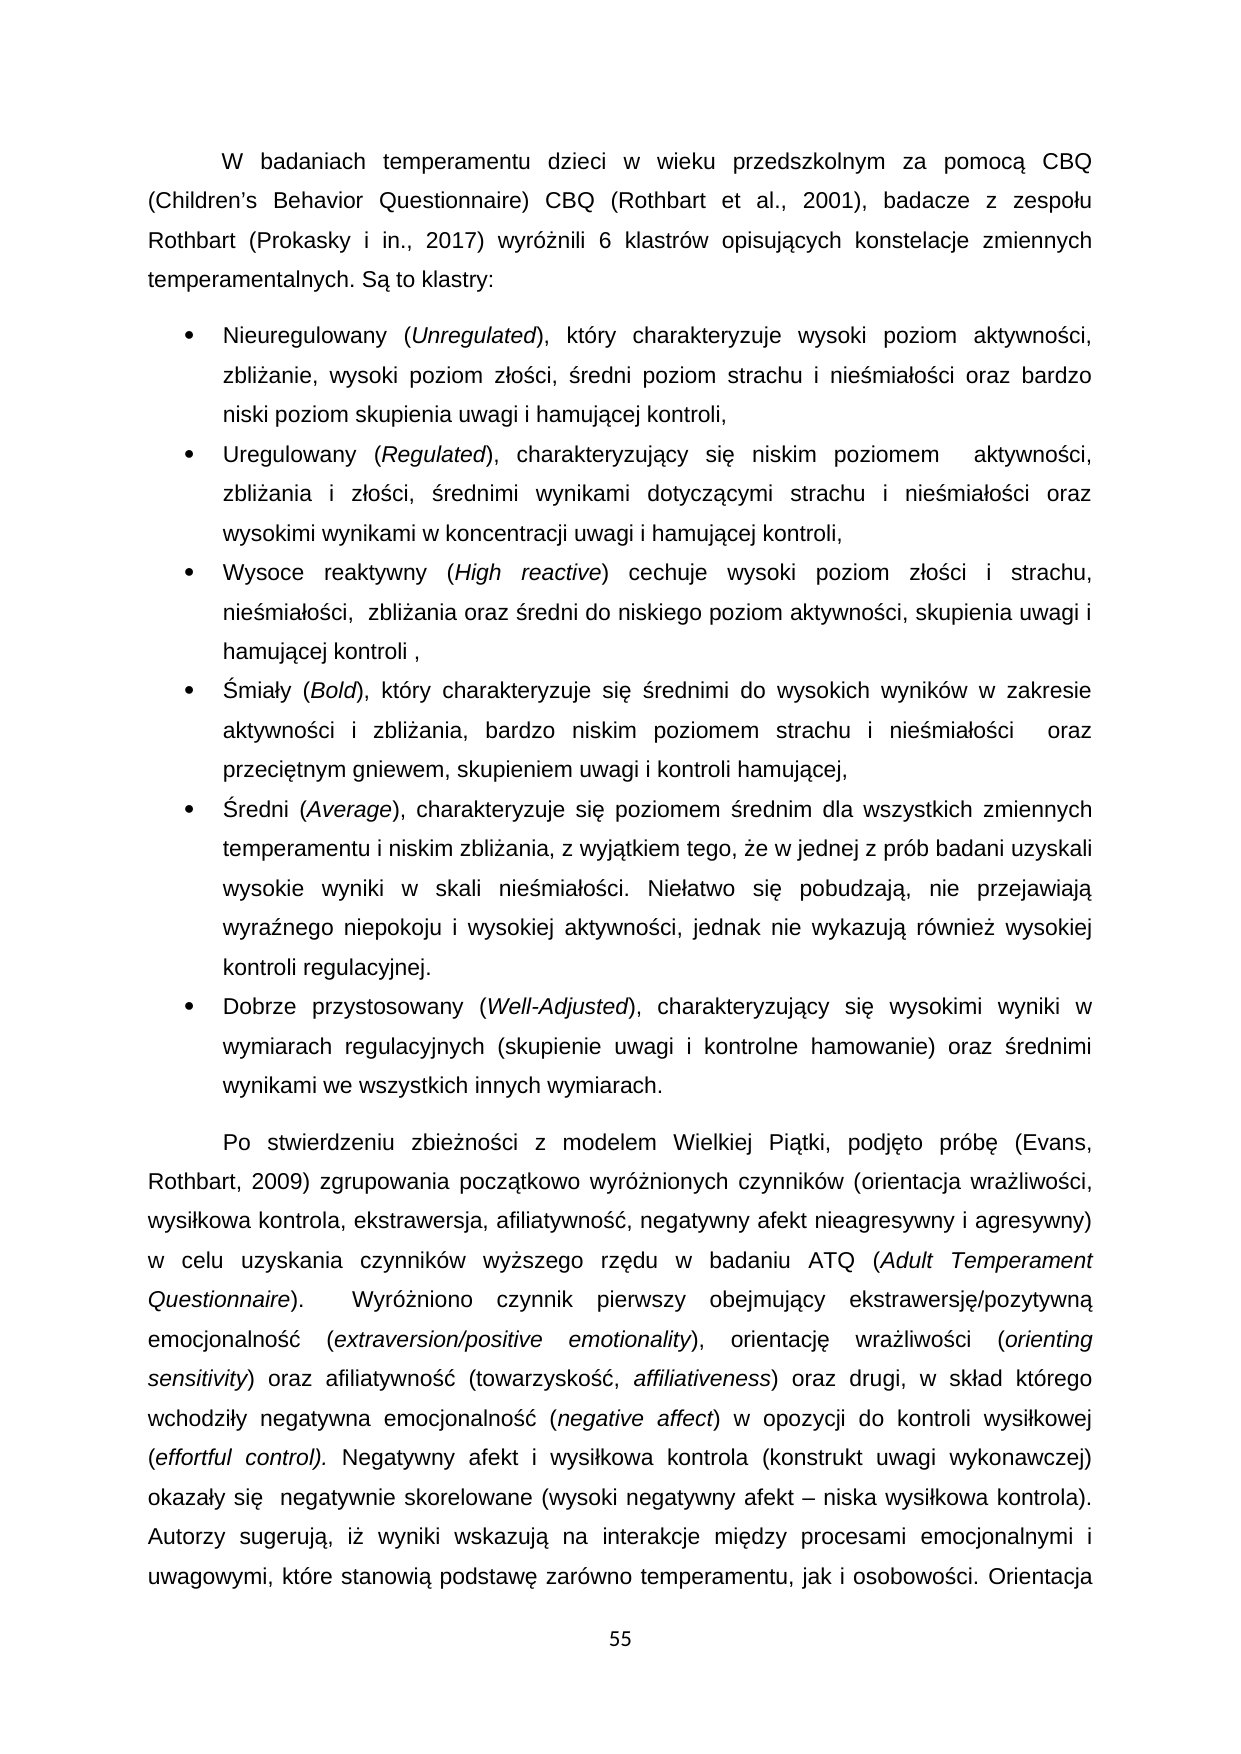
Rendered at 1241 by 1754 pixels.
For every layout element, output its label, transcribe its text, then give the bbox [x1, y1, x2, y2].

list Dobrze przystosowany (Well-Adjusted), charakteryzujący się wysokimi wyniki w wymiarach regulacyjnych (skupienie uwagi i kontrolne hamowanie) oraz średnimi wynikami we wszystkich innych wymiarach. [185, 993, 1093, 1099]
list Nieuregulowany (Unregulated), który charakteryzuje wysoki poziom aktywności, zbliżanie, wysoki poziom złości, średni poziom strachu i nieśmiałości oraz bardzo niski poziom skupienia uwagi i hamującej kontroli, [185, 322, 1093, 427]
list Wysoce reaktywny (High reactive) cechuje wysoki poziom złości i strachu, nieśmiałości, zbliżania oraz średni do niskiego poziom aktywności, skupienia uwagi i hamującej kontroli , [185, 559, 1093, 664]
text Po stwierdzeniu zbieżności z modelem Wielkiej Piątki, podjęto próbę (Evans, Rothbart, 2009) zgrupowania początkowo wyróżnionych czynników (orientacja wrażliwości, wysiłkowa kontrola, ekstrawersja, afiliatywność, negatywny afekt nieagresywny i agresywny) w celu uzyskania czynników wyższego rzędu w badaniu ATQ (Adult Temperament Questionnaire). Wyróżniono czynnik pierwszy obejmujący ekstrawersję/pozytywną emocjonalność (extraversion/positive emotionality), orientację wrażliwości (orienting sensitivity) oraz afiliatywność (towarzyskość, affiliativeness) oraz drugi, w skład którego wchodziły negatywna emocjonalność (negative affect) w opozycji do kontroli wysiłkowej (effortful control). Negatywny afekt i wysiłkowa kontrola (konstrukt uwagi wykonawczej) okazały się negatywnie skorelowane (wysoki negatywny afekt – niska wysiłkowa kontrola). Autorzy sugerują, iż wyniki wskazują na interakcje między procesami emocjonalnymi i uwagowymi, które stanowią podstawę zarówno temperamentu, jak i osobowości. Orientacja [148, 1128, 1093, 1589]
list Średni (Average), charakteryzuje się poziomem średnim dla wszystkich zmiennych temperamentu i niskim zbliżania, z wyjątkiem tego, że w jednej z prób badani uzyskali wysokie wyniki w skali nieśmiałości. Niełatwo się pobudzają, nie przejawiają wyraźnego niepokoju i wysokiej aktywności, jednak nie wykazują również wysokiej kontroli regulacyjnej. [185, 796, 1093, 980]
list Śmiały (Bold), który charakteryzuje się średnimi do wysokich wyników w zakresie aktywności i zbliżania, bardzo niskim poziomem strachu i nieśmiałości oraz przeciętnym gniewem, skupieniem uwagi i kontroli hamującej, [185, 677, 1093, 783]
text W badaniach temperamentu dzieci w wieku przedszkolnym za pomocą CBQ (Children’s Behavior Questionnaire) CBQ (Rothbart et al., 2001), badacze z zespołu Rothbart (Prokasky i in., 2017) wyróżnili 6 klastrów opisujących konstelacje zmiennych temperamentalnych. Są to klastry: [148, 148, 1093, 292]
list Uregulowany (Regulated), charakteryzujący się niskim poziomem aktywności, zbliżania i złości, średnimi wynikami dotyczącymi strachu i nieśmiałości oraz wysokimi wynikami w koncentracji uwagi i hamującej kontroli, [185, 441, 1093, 546]
